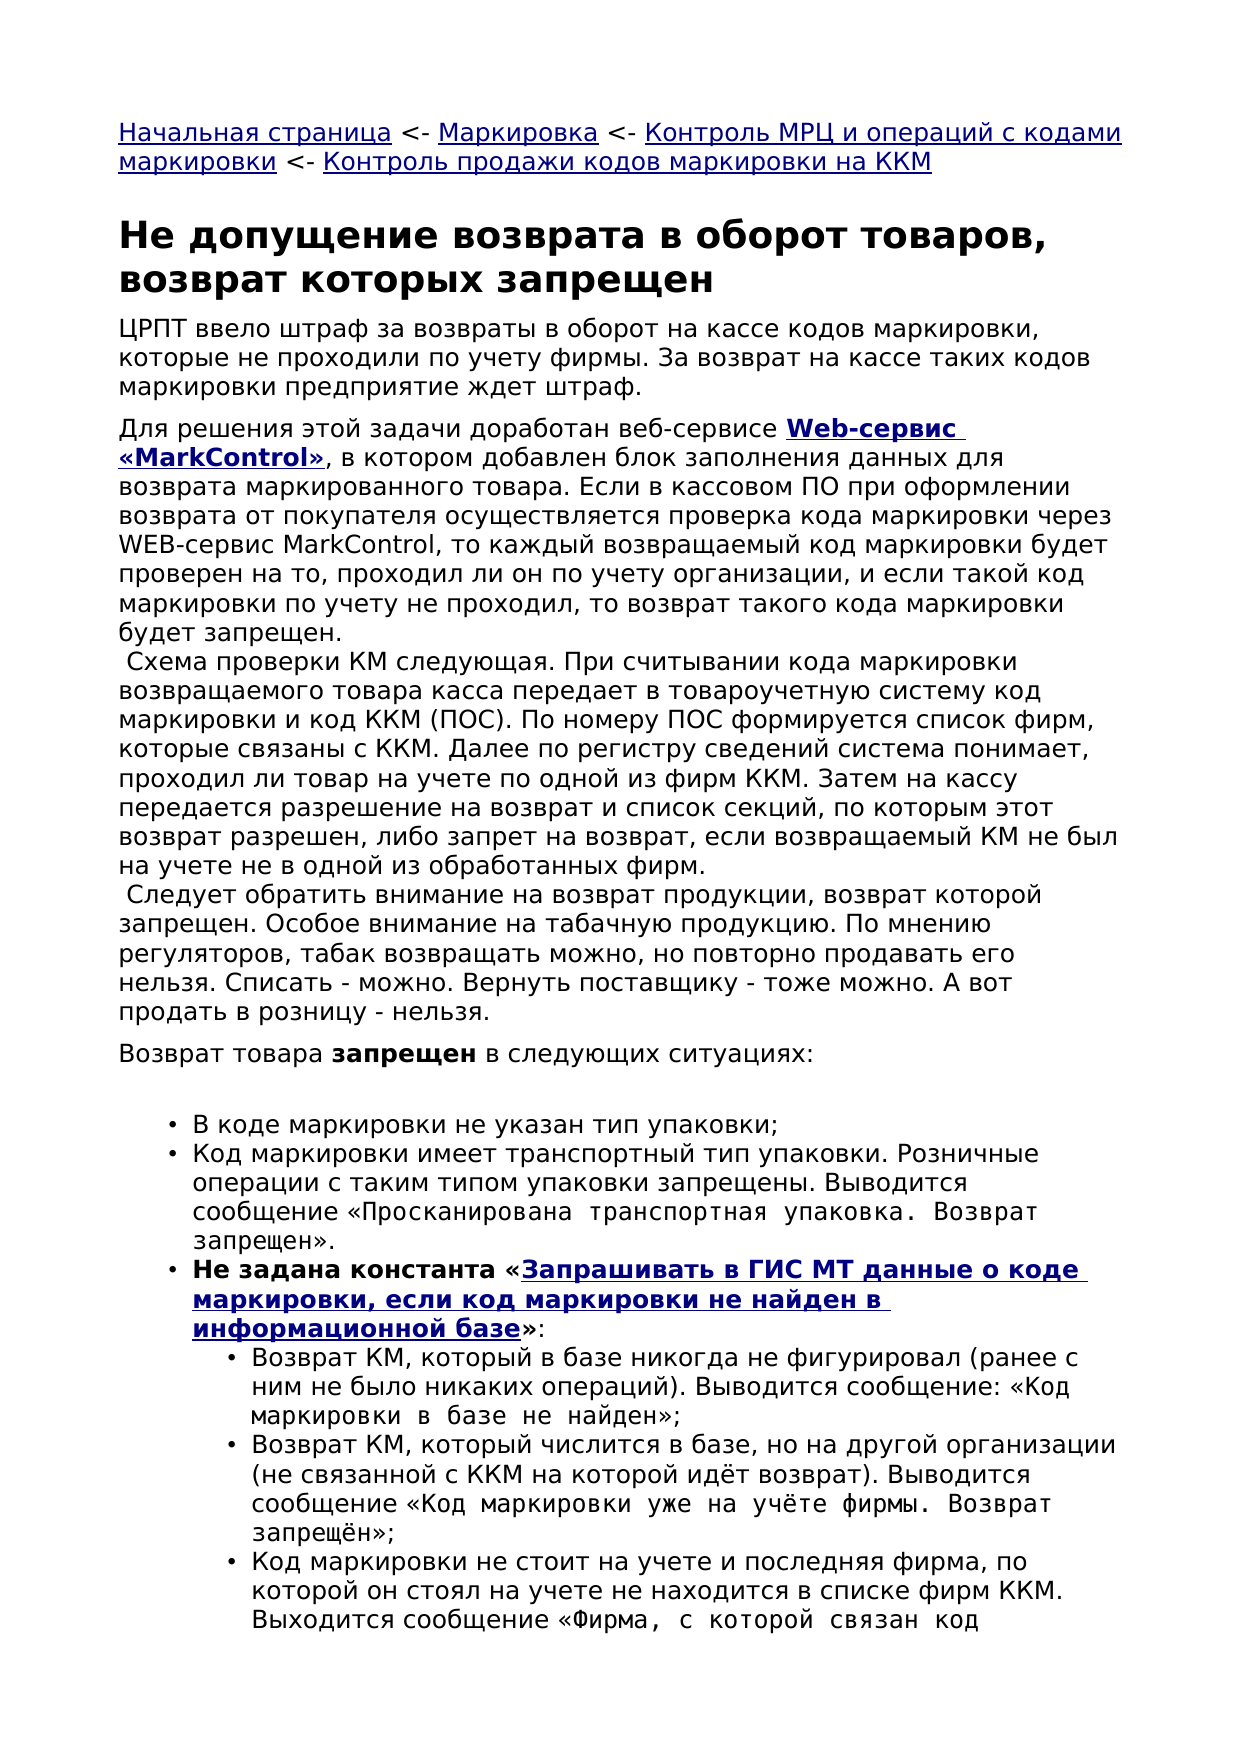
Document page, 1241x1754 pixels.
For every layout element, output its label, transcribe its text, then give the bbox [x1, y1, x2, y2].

subtitle Не допущение возврата в оборот товаров, возврат которых запрещен [118, 214, 1122, 301]
list Возврат КМ, который в базе никогда не фигурировал (ранее с ним не было никаких операций). Выводится сообщение: «Код маркировки в базе не найден»; [236, 1343, 1122, 1431]
text Начальная страница <- Маркировка <- Контроль МРЦ и операций с кодами маркировки <- Контроль продажи кодов маркировки на ККМ [118, 118, 1122, 176]
list Не задана константа «Запрашивать в ГИС МТ данные о коде маркировки, если код маркировки не найден в информационной базе»: [177, 1256, 1122, 1343]
text ЦРПТ ввело штраф за возвраты в оборот на кассе кодов маркировки, которые не проходили по учету фирмы. За возврат на кассе таких кодов маркировки предприятие ждет штраф. [118, 314, 1122, 401]
list В коде маркировки не указан тип упаковки; [177, 1110, 1122, 1139]
text Возврат товара запрещен в следующих ситуациях: [118, 1039, 1122, 1068]
list Возврат КМ, который числится в базе, но на другой организации (не связанной с ККМ на которой идёт возврат). Выводится сообщение «Код маркировки уже на учёте фирмы. Возврат запрещён»; [236, 1431, 1122, 1547]
list Код маркировки не стоит на учете и последняя фирма, по которой он стоял на учете не находится в списке фирм ККМ. Выходится сообщение «Фирма, с которой связан код [236, 1547, 1122, 1635]
list Код маркировки имеет транспортный тип упаковки. Розничные операции с таким типом упаковки запрещены. Выводится сообщение «Просканирована транспортная упаковка. Возврат запрещен». [177, 1139, 1122, 1256]
text Для решения этой задачи доработан веб-сервисе Web-сервис «MarkControl», в котором добавлен блок заполнения данных для возврата маркированного товара. Если в кассовом ПО при оформлении возврата от покупателя осуществляется проверка кода маркировки через WEB-сервис MarkControl, то каждый возвращаемый код маркировки будет проверен на то, проходил ли он по учету организации, и если такой код маркировки по учету не проходил, то возврат такого кода маркировки будет запрещен. Схема проверки КМ следующая. При считывании кода маркировки возвращаемого товара касса передает в товароучетную систему код маркировки и код ККМ (ПОС). По номеру ПОС формируется список фирм, которые связаны с ККМ. Далее по регистру сведений система понимает, проходил ли товар на учете по одной из фирм ККМ. Затем на кассу передается разрешение на возврат и список секций, по которым этот возврат разрешен, либо запрет на возврат, если возвращаемый КМ не был на учете не в одной из обработанных фирм. Следует обратить внимание на возврат продукции, возврат которой запрещен. Особое внимание на табачную продукцию. По мнению регуляторов, табак возвращать можно, но повторно продавать его нельзя. Списать - можно. Вернуть поставщику - тоже можно. А вот продать в розницу - нельзя. [118, 414, 1122, 1026]
